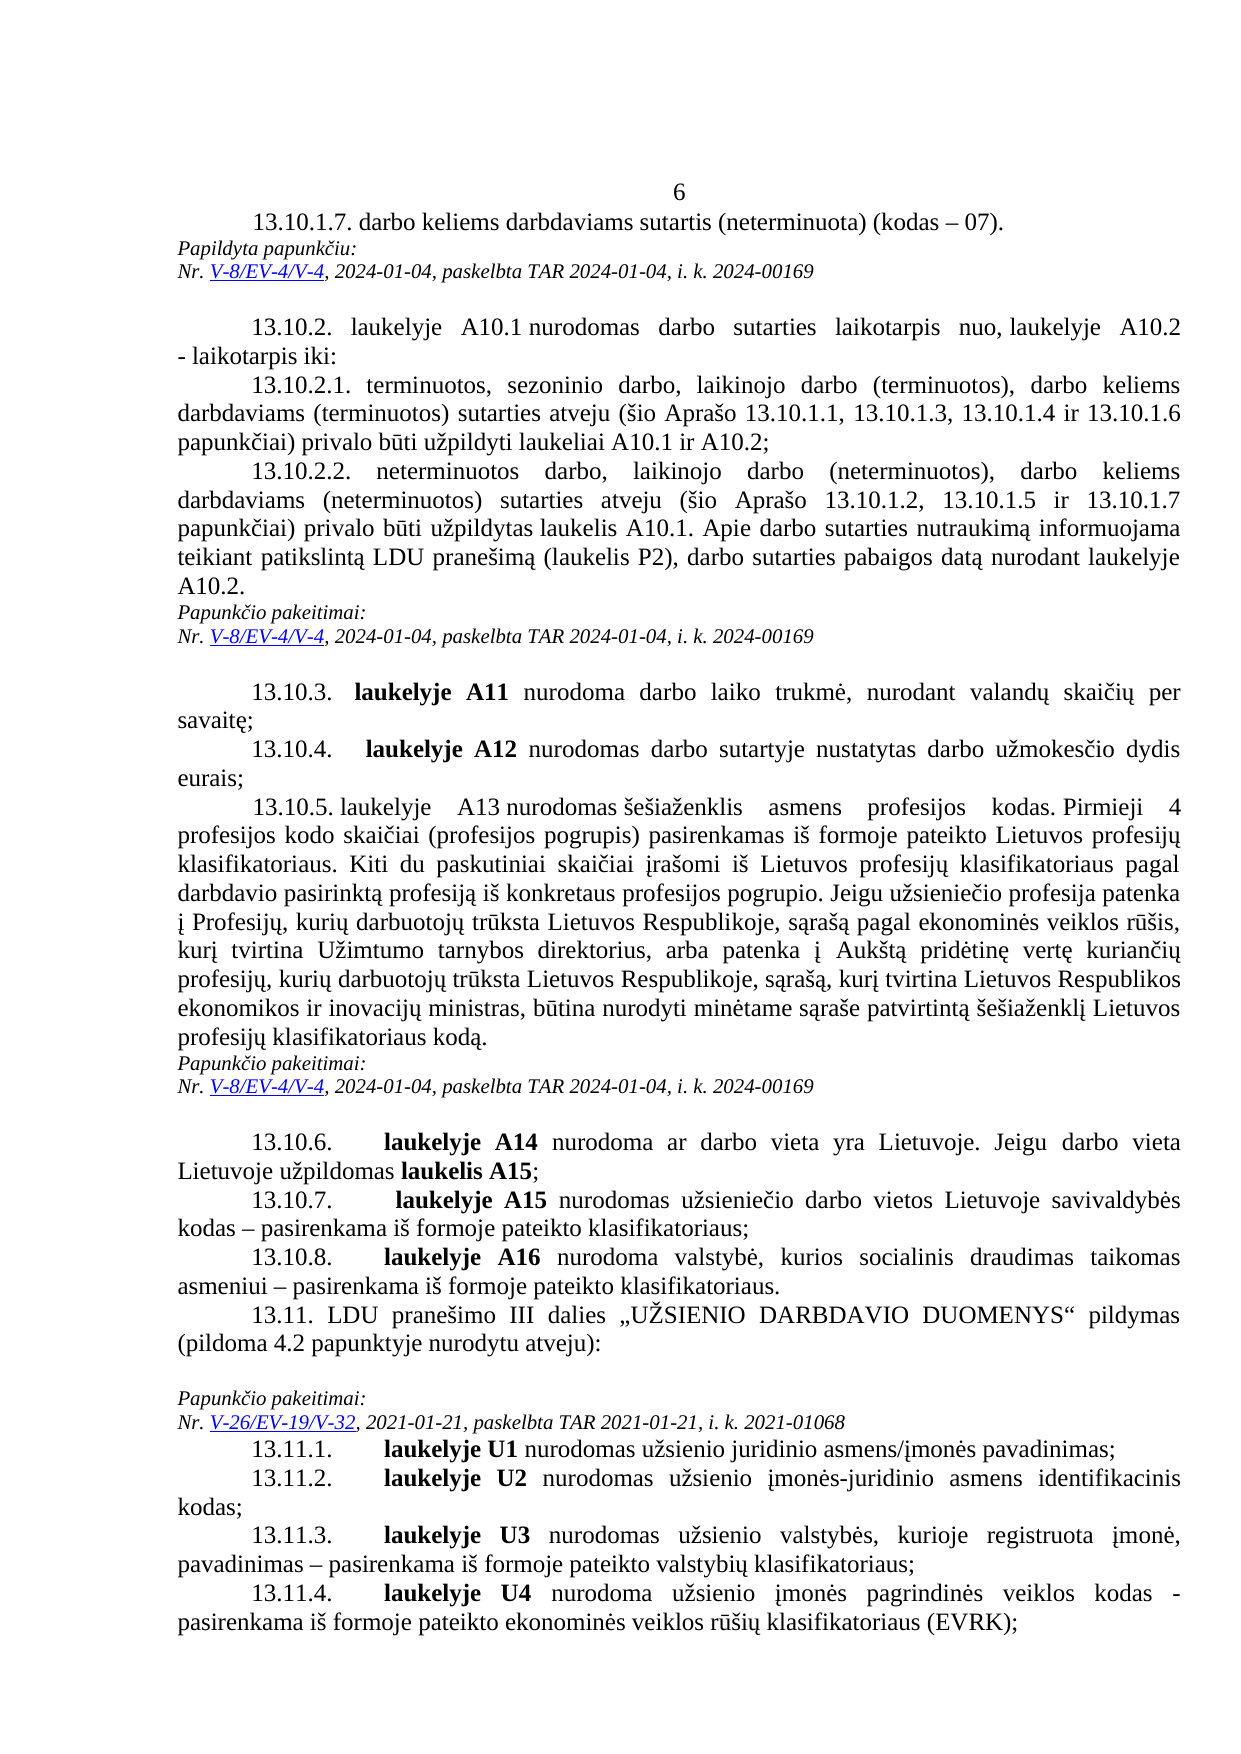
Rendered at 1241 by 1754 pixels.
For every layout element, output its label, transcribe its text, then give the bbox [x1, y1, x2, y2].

text Nr. V-8/EV-4/V-4, 2024-01-04, paskelbta TAR 2024-01-04, i. k. 2024-00169 [177, 624, 1181, 648]
text 13.10.6. laukelyje A14 nurodoma ar darbo vieta yra Lietuvoje. Jeigu darbo vieta Lietuvoje užpildomas laukelis A15; [177, 1127, 1181, 1185]
text 13.10.2. laukelyje A10.1 nurodomas darbo sutarties laikotarpis nuo, laukelyje A10.2 - laikotarpis iki: [177, 312, 1181, 370]
text 13.11.2. laukelyje U2 nurodomas užsienio įmonės-juridinio asmens identifikacinis kodas; [177, 1463, 1181, 1520]
text Papunkčio pakeitimai: [177, 1050, 1181, 1074]
text 13.10.1.7. darbo keliems darbdaviams sutartis (neterminuota) (kodas – 07). [177, 207, 1181, 235]
text 13.10.2.2. neterminuotos darbo, laikinojo darbo (neterminuotos), darbo keliems darbdaviams (neterminuotos) sutarties atveju (šio Aprašo 13.10.1.2, 13.10.1.5 ir 13.10.1.7 papunkčiai) privalo būti užpildytas laukelis A10.1. Apie darbo sutarties nutraukimą informuojama teikiant patikslintą LDU pranešimą (laukelis P2), darbo sutarties pabaigos datą nurodant laukelyje A10.2. [177, 456, 1181, 600]
text 13.10.5. laukelyje A13 nurodomas šešiaženklis asmens profesijos kodas. Pirmieji 4 profesijos kodo skaičiai (profesijos pogrupis) pasirenkamas iš formoje pateikto Lietuvos profesijų klasifikatoriaus. Kiti du paskutiniai skaičiai įrašomi iš Lietuvos profesijų klasifikatoriaus pagal darbdavio pasirinktą profesiją iš konkretaus profesijos pogrupio. Jeigu užsieniečio profesija patenka į Profesijų, kurių darbuotojų trūksta Lietuvos Respublikoje, sąrašą pagal ekonominės veiklos rūšis, kurį tvirtina Užimtumo tarnybos direktorius, arba patenka į Aukštą pridėtinę vertę kuriančių profesijų, kurių darbuotojų trūksta Lietuvos Respublikoje, sąrašą, kurį tvirtina Lietuvos Respublikos ekonomikos ir inovacijų ministras, būtina nurodyti minėtame sąraše patvirtintą šešiaženklį Lietuvos profesijų klasifikatoriaus kodą. [177, 792, 1181, 1050]
text 13.10.8. laukelyje A16 nurodoma valstybė, kurios socialinis draudimas taikomas asmeniui – pasirenkama iš formoje pateikto klasifikatoriaus. [177, 1242, 1181, 1300]
text Papunkčio pakeitimai: [177, 600, 1181, 624]
text Papildyta papunkčiu: [177, 235, 1181, 259]
text 13.10.2.1. terminuotos, sezoninio darbo, laikinojo darbo (terminuotos), darbo keliems darbdaviams (terminuotos) sutarties atveju (šio Aprašo 13.10.1.1, 13.10.1.3, 13.10.1.4 ir 13.10.1.6 papunkčiai) privalo būti užpildyti laukeliai A10.1 ir A10.2; [177, 370, 1181, 456]
text 13.11.4. laukelyje U4 nurodoma užsienio įmonės pagrindinės veiklos kodas - pasirenkama iš formoje pateikto ekonominės veiklos rūšių klasifikatoriaus (EVRK); [177, 1578, 1181, 1635]
text 13.10.4. laukelyje A12 nurodomas darbo sutartyje nustatytas darbo užmokesčio dydis eurais; [177, 734, 1181, 792]
text 13.11.1. laukelyje U1 nurodomas užsienio juridinio asmens/įmonės pavadinimas; [177, 1434, 1181, 1463]
text Papunkčio pakeitimai: [177, 1386, 1181, 1410]
text Nr. V-8/EV-4/V-4, 2024-01-04, paskelbta TAR 2024-01-04, i. k. 2024-00169 [177, 259, 1181, 283]
text 13.11.3. laukelyje U3 nurodomas užsienio valstybės, kurioje registruota įmonė, pavadinimas – pasirenkama iš formoje pateikto valstybių klasifikatoriaus; [177, 1520, 1181, 1578]
text Nr. V-26/EV-19/V-32, 2021-01-21, paskelbta TAR 2021-01-21, i. k. 2021-01068 [177, 1410, 1181, 1434]
text Nr. V-8/EV-4/V-4, 2024-01-04, paskelbta TAR 2024-01-04, i. k. 2024-00169 [177, 1074, 1181, 1098]
text 13.10.3. laukelyje A11 nurodoma darbo laiko trukmė, nurodant valandų skaičių per savaitę; [177, 677, 1181, 734]
text 13.11. LDU pranešimo III dalies „UŽSIENIO DARBDAVIO DUOMENYS“ pildymas (pildoma 4.2 papunktyje nurodytu atveju): [177, 1300, 1181, 1357]
text 13.10.7. laukelyje A15 nurodomas užsieniečio darbo vietos Lietuvoje savivaldybės kodas – pasirenkama iš formoje pateikto klasifikatoriaus; [177, 1185, 1181, 1242]
